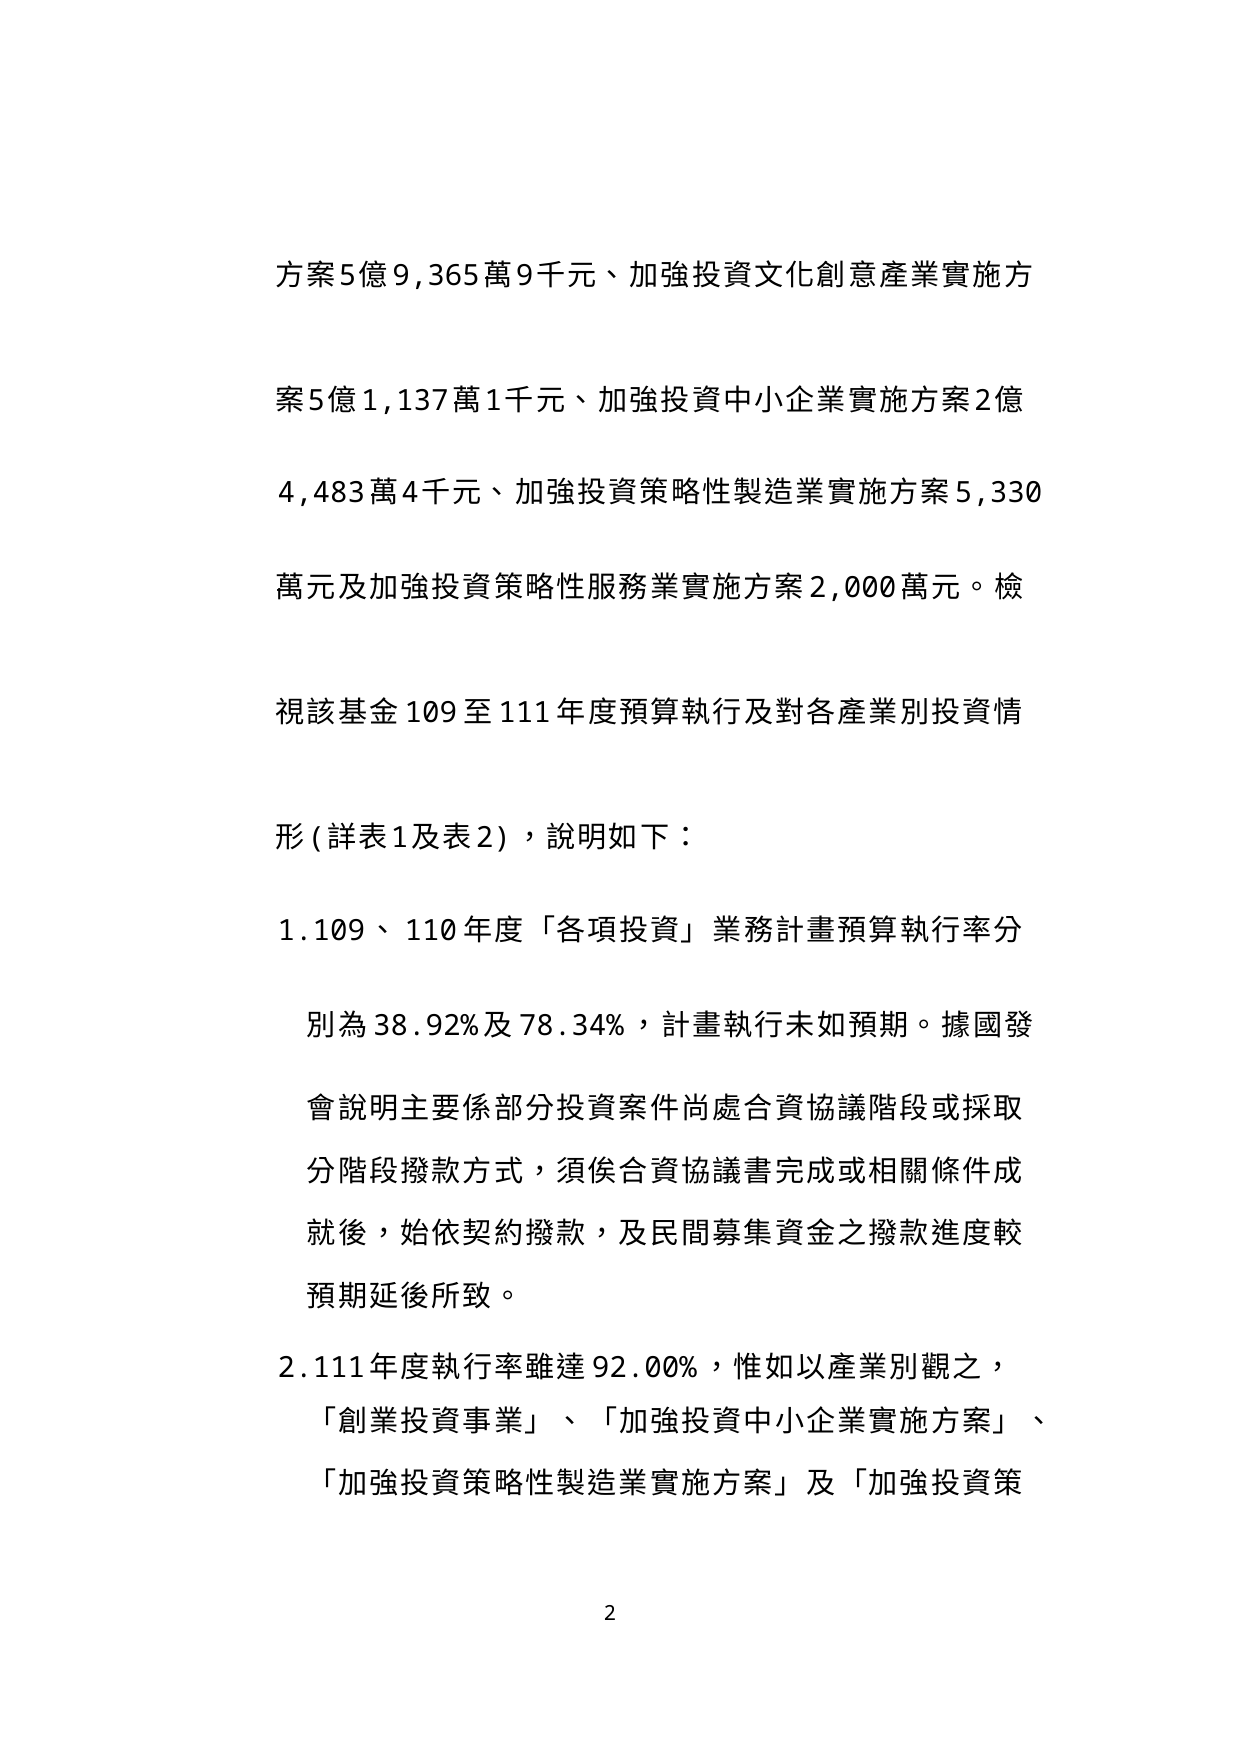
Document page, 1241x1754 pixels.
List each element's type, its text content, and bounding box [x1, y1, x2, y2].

text 1.109、110年度「各項投資」業務計畫預算執行率分別為38.92%及78.34%，計畫執行未如預期。據國發會說明主要係部分投資案件尚處合資協議階段或採取分階段撥款方式，須俟合資協議書完成或相關條件成就後，始依契約撥款，及民間募集資金之撥款進度較預期延後所致。 [269, 877, 1045, 1314]
text 2.111年度執行率雖達92.00%，惟如以產業別觀之，「創業投資事業」、「加強投資中小企業實施方案」、「加強投資策略性製造業實施方案」及「加強投資策略性服務業實施方案」等4項執行率均未達7成，其中除「創業投資事業」外，其餘3項投資項目109至111年度平均執行率皆未達5成，允宜賡續檢討加強投資策略之規劃及執行控管。 [269, 1314, 1045, 1502]
text 方案5億9,365萬9千元、加強投資文化創意產業實施方案5億1,137萬1千元、加強投資中小企業實施方案2億4,483萬4千元、加強投資策略性製造業實施方案5,330萬元及加強投資策略性服務業實施方案2,000萬元。檢視該基金109至111年度預算執行及對各產業別投資情形(詳表1及表2)，說明如下： [269, 189, 1045, 877]
